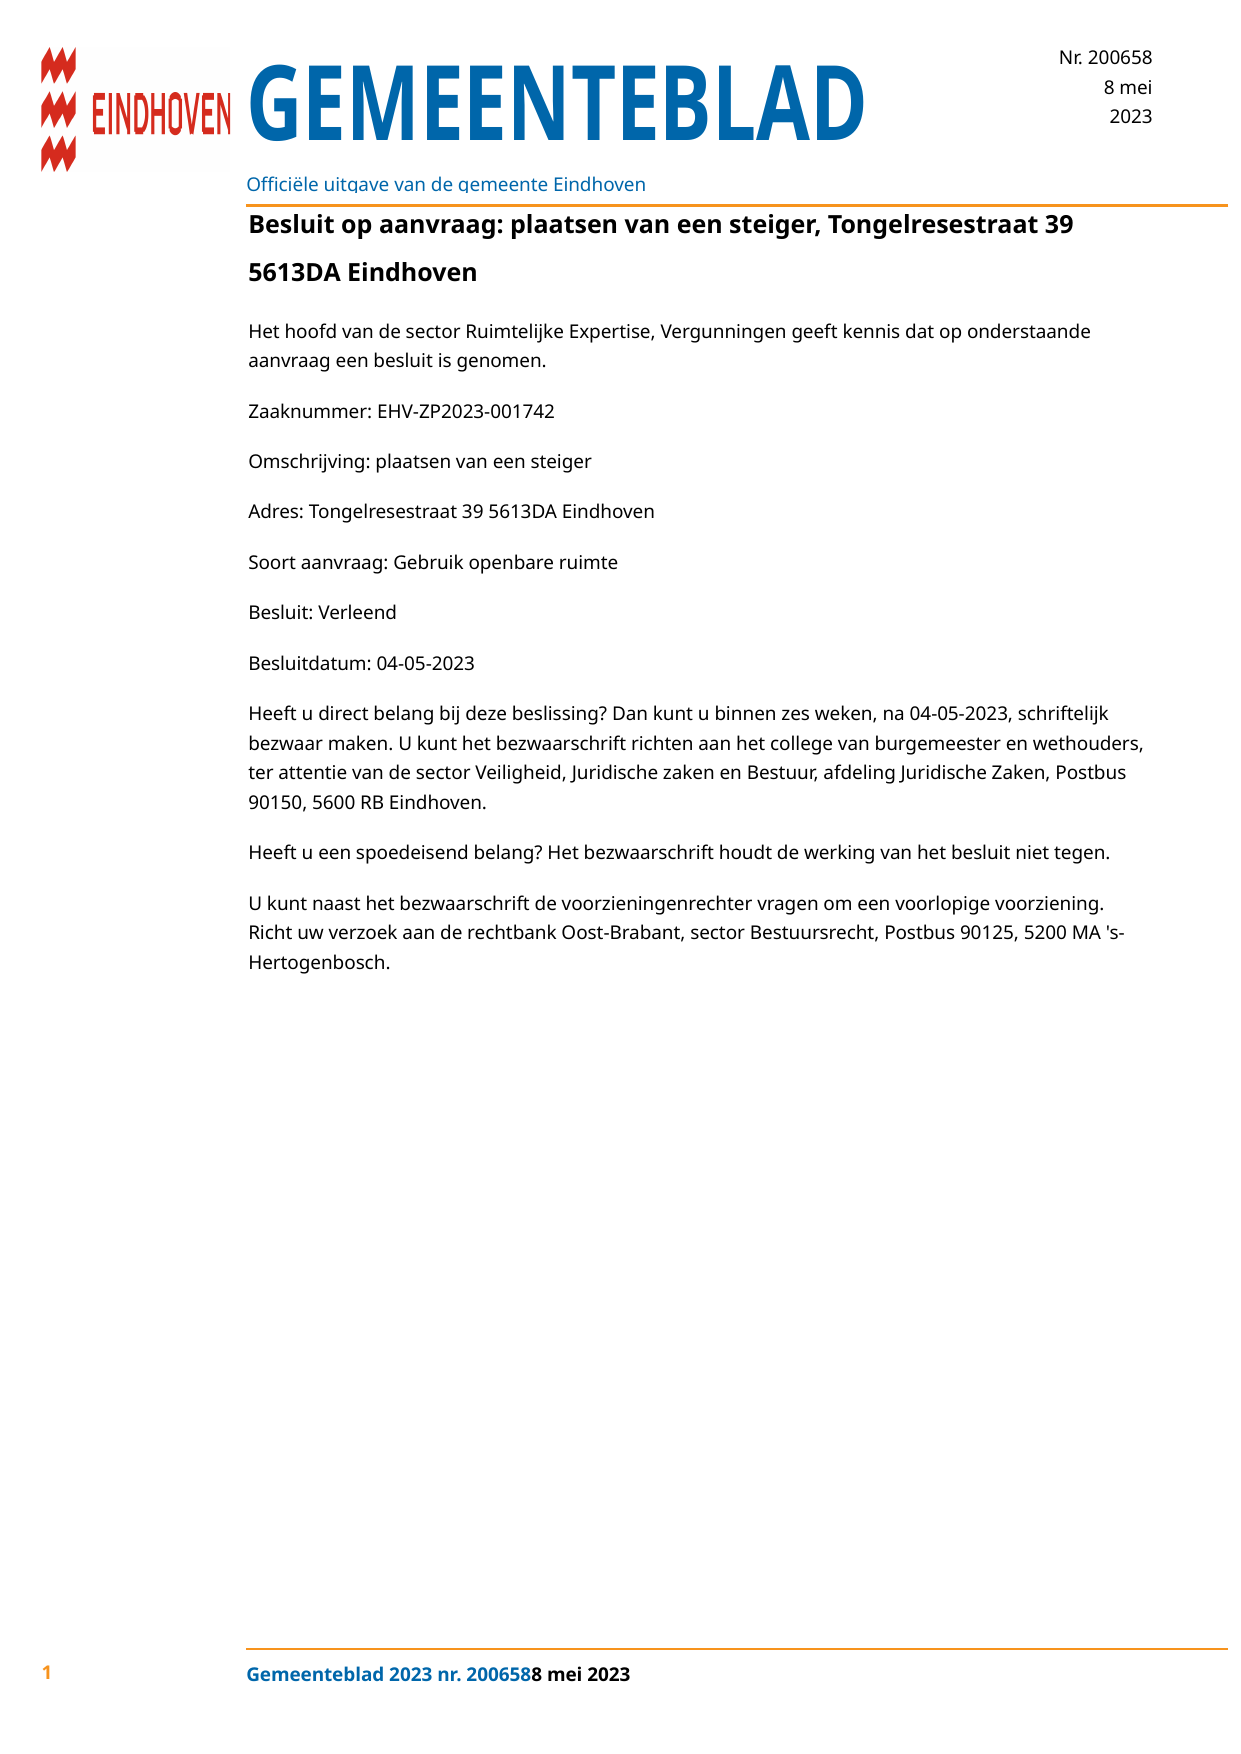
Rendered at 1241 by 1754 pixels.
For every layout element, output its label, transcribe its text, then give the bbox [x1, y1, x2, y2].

text Heeft u een spoedeisend belang? Het bezwaarschrift houdt de werking van het besluit niet tegen. [248, 839, 1152, 865]
text Het hoofd van de sector Ruimtelijke Expertise, Vergunningen geeft kennis dat op onderstaande aanvraag een besluit is genomen. [248, 318, 1152, 373]
text Zaaknummer: EHV-ZP2023-001742 [248, 398, 1152, 424]
text Besluit op aanvraag: plaatsen van een steiger, Tongelresestraat 39 5613DA Eindhoven [248, 207, 1152, 288]
text Soort aanvraag: Gebruik openbare ruimte [248, 549, 1152, 575]
text Besluitdatum: 04-05-2023 [248, 650, 1152, 676]
text Omschrijving: plaatsen van een steiger [248, 448, 1152, 474]
text Adres: Tongelresestraat 39 5613DA Eindhoven [248, 499, 1152, 524]
text Heeft u direct belang bij deze beslissing? Dan kunt u binnen zes weken, na 04-05-2023, schriftelijk bezwaar maken. U kunt het bezwaarschrift richten aan het college van burgemeester en wethouders, ter attentie van de sector Veiligheid, Juridische zaken en Bestuur, afdeling Juridische Zaken, Postbus 90150, 5600 RB Eindhoven. [248, 700, 1152, 815]
text U kunt naast het bezwaarschrift de voorzieningenrechter vragen om een voorlopige voorziening. Richt uw verzoek aan de rechtbank Oost-Brabant, sector Bestuursrecht, Postbus 90125, 5200 MA 's-Hertogenbosch. [248, 890, 1152, 975]
text Besluit: Verleend [248, 599, 1152, 625]
picture [41, 47, 231, 172]
